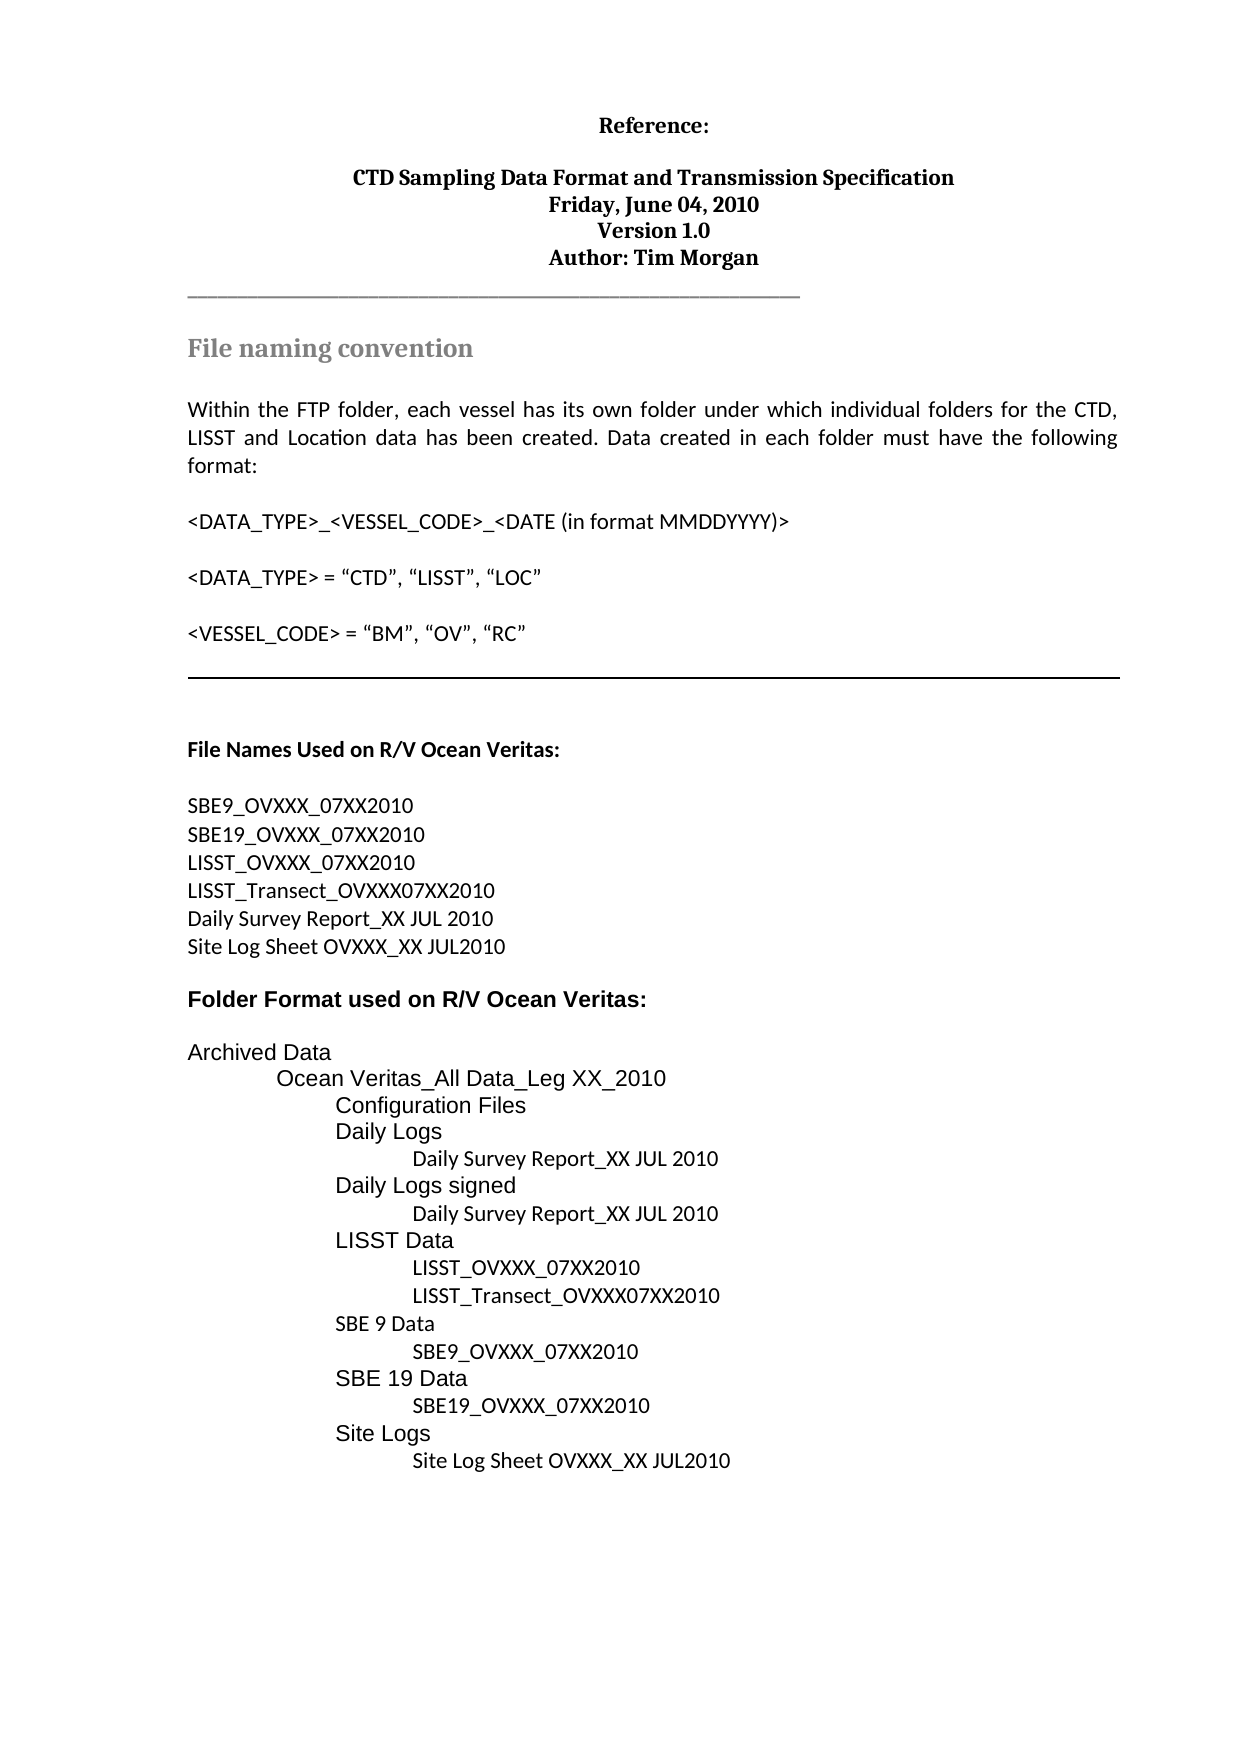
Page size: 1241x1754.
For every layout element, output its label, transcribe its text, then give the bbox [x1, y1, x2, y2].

text Daily Logs signed [187, 1172, 1120, 1199]
text ­­­­­­­­­­­­­ [187, 302, 1120, 333]
text Daily Survey Report_XX JUL 2010 [187, 1144, 1120, 1172]
text Friday, June 04, 2010 [187, 192, 1120, 218]
text LISST Data [187, 1227, 1120, 1253]
text <DATA_TYPE> = “CTD”, “LISST”, “LOC” [187, 563, 1120, 591]
text Daily Logs [187, 1118, 1120, 1144]
text File naming convention [187, 333, 1120, 364]
text SBE 19 Data [187, 1365, 1120, 1391]
text SBE9_OVXXX_07XX2010 [187, 792, 1120, 820]
text <VESSEL_CODE> = “BM”, “OV”, “RC” [187, 619, 1120, 647]
text LISST_OVXXX_07XX2010 [187, 848, 1120, 876]
text Daily Survey Report_XX JUL 2010 [187, 904, 1120, 932]
text Ocean Veritas_All Data_Leg XX_2010 [187, 1065, 1120, 1092]
text Archived Data [187, 1039, 1120, 1065]
text Site Logs [187, 1419, 1120, 1446]
text Author: Tim Morgan [187, 244, 1120, 271]
text LISST_Transect_OVXXX07XX2010 [187, 876, 1120, 904]
text SBE 9 Data [187, 1309, 1120, 1337]
text <DATA_TYPE>_<VESSEL_CODE>_<DATE (in format MMDDYYYY)> [187, 507, 1120, 535]
text Site Log Sheet OVXXX_XX JUL2010 [187, 932, 1120, 960]
text Configuration Files [187, 1092, 1120, 1118]
text CTD Sampling Data Format and Transmission Specification [187, 165, 1120, 192]
text LISST_OVXXX_07XX2010 [187, 1253, 1120, 1281]
text Daily Survey Report_XX JUL 2010 [187, 1199, 1120, 1227]
text Folder Format used on R/V Ocean Veritas: [187, 986, 1120, 1012]
text SBE9_OVXXX_07XX2010 [187, 1337, 1120, 1365]
text Version 1.0 [187, 218, 1120, 244]
text Within the FTP folder, each vessel has its own folder under which individual folders for the CTD, LISST and Location data has been created. Data created in each folder must have the following format: [187, 395, 1120, 479]
text SBE19_OVXXX_07XX2010 [187, 820, 1120, 848]
text _____________________________________________________________ [187, 271, 1120, 302]
text SBE19_OVXXX_07XX2010 [187, 1391, 1120, 1419]
text File Names Used on R/V Ocean Veritas: [187, 736, 1120, 764]
text Site Log Sheet OVXXX_XX JUL2010 [187, 1446, 1120, 1474]
text Reference: [187, 112, 1120, 139]
text LISST_Transect_OVXXX07XX2010 [187, 1281, 1120, 1309]
